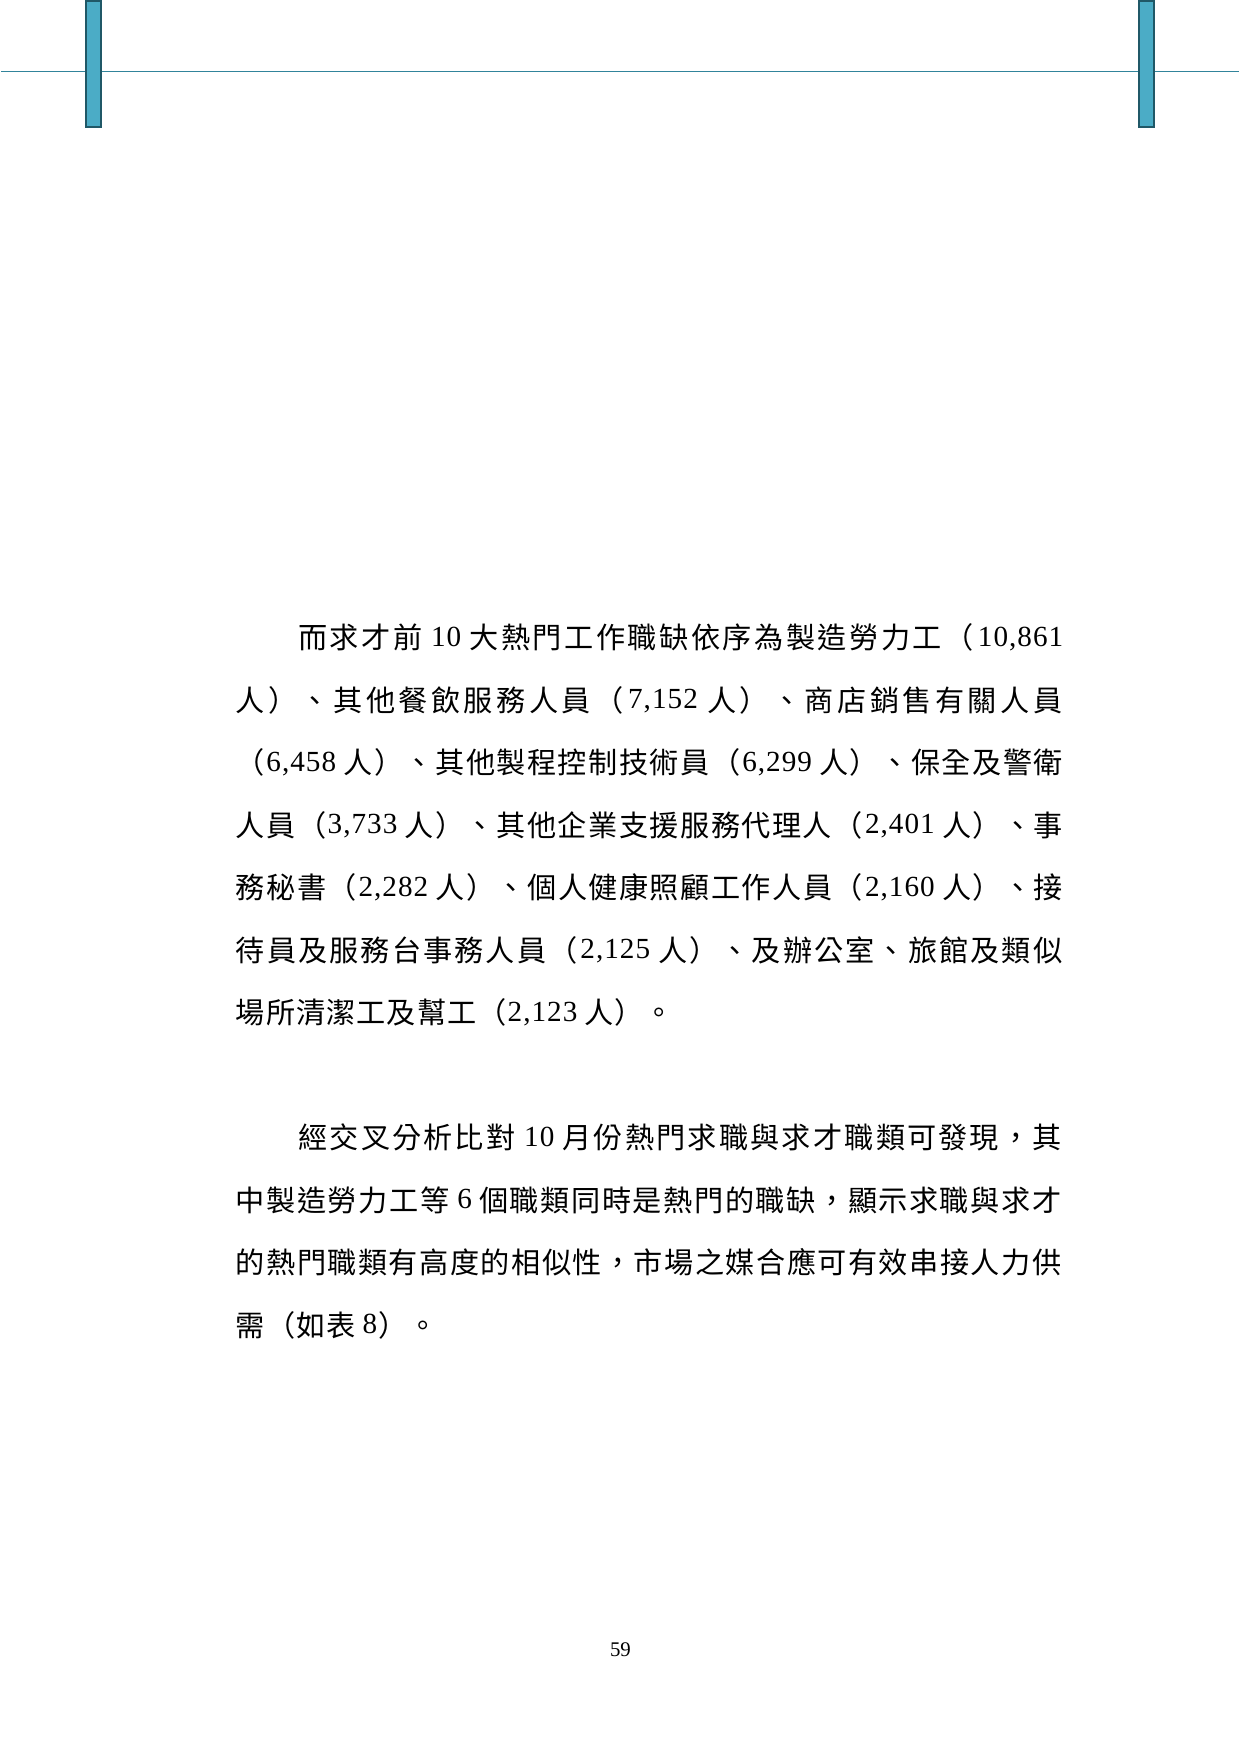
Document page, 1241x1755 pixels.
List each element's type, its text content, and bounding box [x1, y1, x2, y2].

text 而求才前10大熱門工作職缺依序為製造勞力工（10,861人）、其他餐飲服務人員（7,152人）、商店銷售有關人員（6,458人）、其他製程控制技術員（6,299人）、保全及警衛人員（3,733人）、其他企業支援服務代理人（2,401人）、事務秘書（2,282人）、個人健康照顧工作人員（2,160人）、接待員及服務台事務人員（2,125人）、及辦公室、旅館及類似場所清潔工及幫工（2,123人）。 [236, 594, 1063, 1032]
text 經交叉分析比對10月份熱門求職與求才職類可發現，其中製造勞力工等6個職類同時是熱門的職缺，顯示求職與求才的熱門職類有高度的相似性，市場之媒合應可有效串接人力供需（如表8）。 [236, 1094, 1063, 1344]
